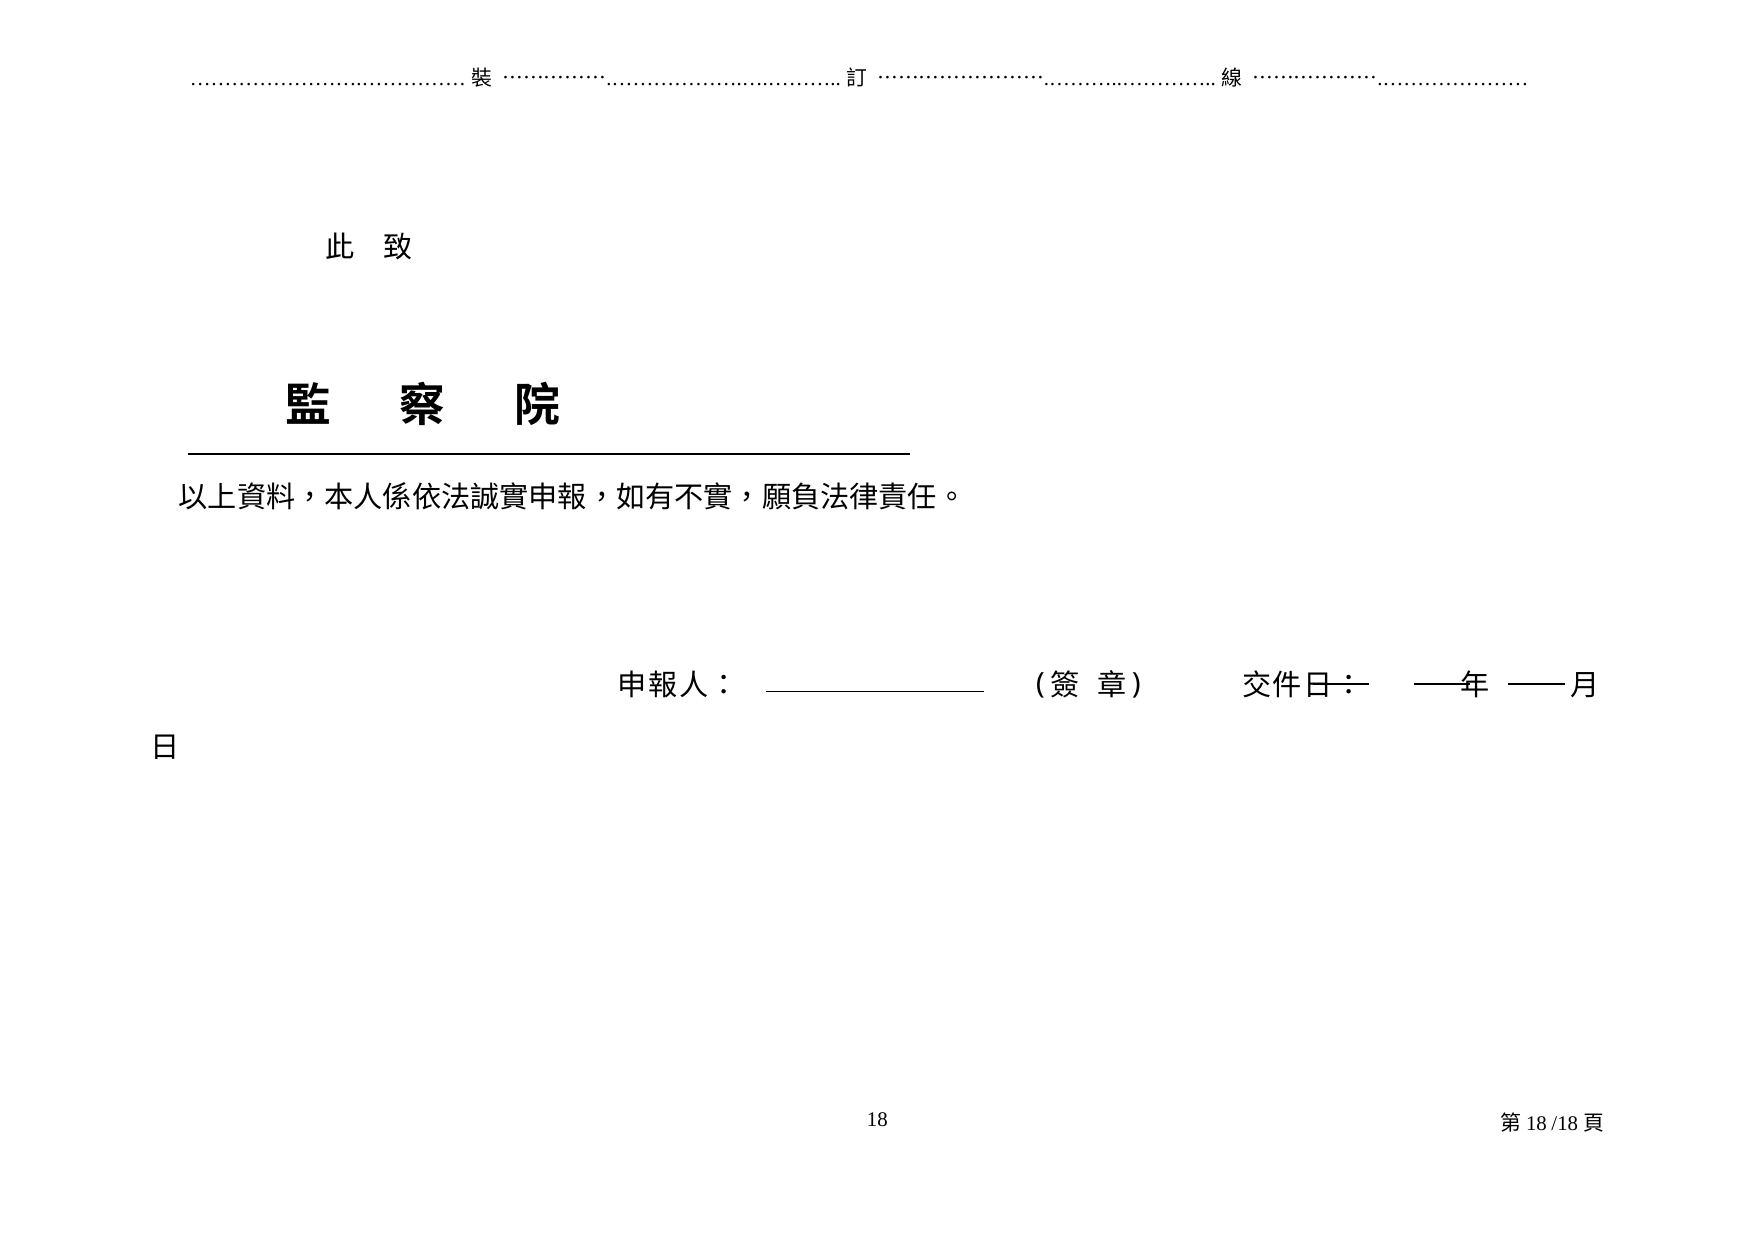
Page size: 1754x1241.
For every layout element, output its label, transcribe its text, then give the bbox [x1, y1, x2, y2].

text 以上資料，本人係依法誠實申報，如有不實，願負法律責任。 [150, 453, 1604, 516]
text 監 察 院 [150, 328, 1604, 453]
text 申報人： (簽 章) 交件日： 年 月 日 [150, 641, 1599, 766]
text 此 致 [150, 203, 1604, 266]
